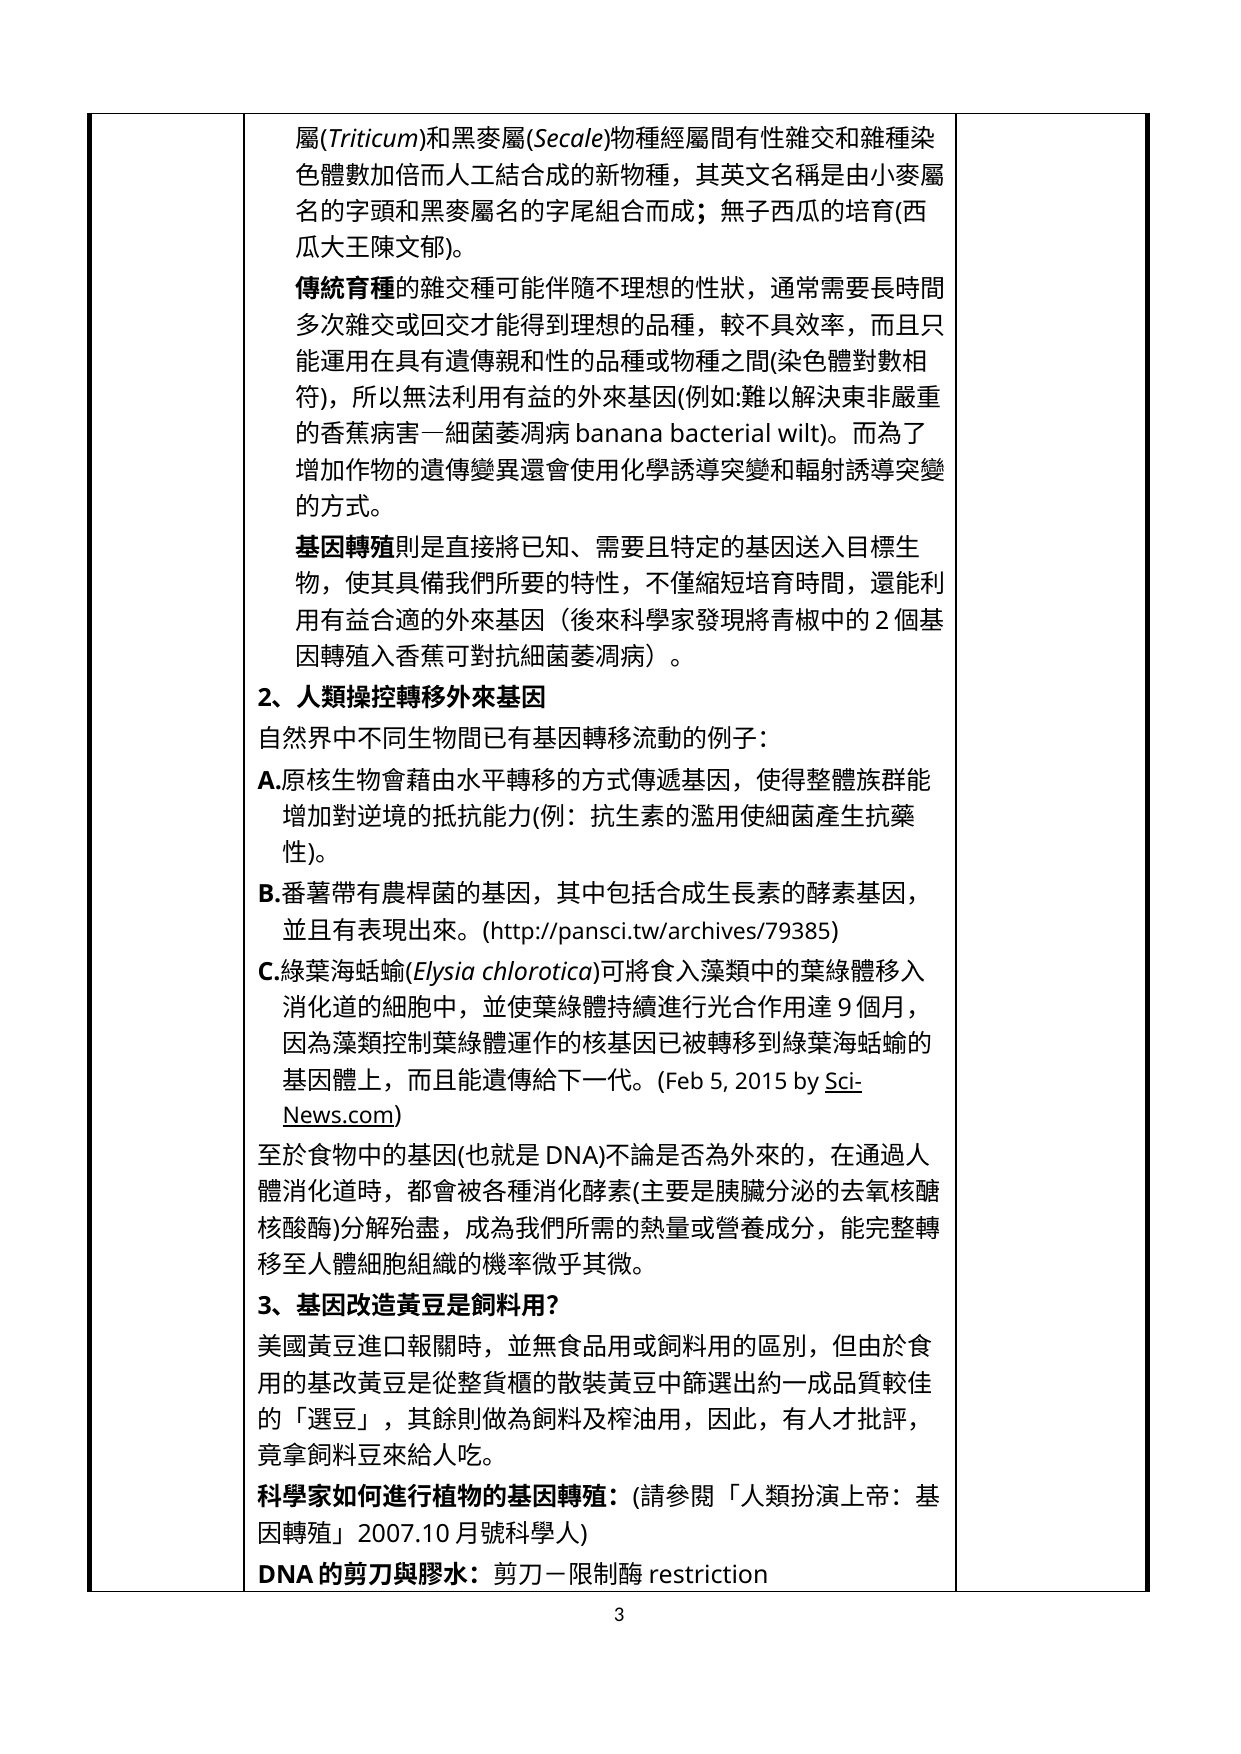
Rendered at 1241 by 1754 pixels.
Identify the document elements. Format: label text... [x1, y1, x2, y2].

table_cell [957, 114, 1145, 1591]
table_cell [92, 114, 243, 1591]
table_cell 屬(Triticum)和黑麥屬(Secale)物種經屬間有性雜交和雜種染色體數加倍而人工結合成的新物種，其英文名稱是由小麥屬名的字頭和黑麥屬名的字尾組合而成；無子西瓜的培育(西瓜大王陳文郁)。 傳統育種的雜交種可能伴隨不理想的性狀，通常需要長時間多次雜交或回交才能得到理想的品種，較不具效率，而且只能運用在具有遺傳親和性的品種或物種之間(染色體對數相符)，所以無法利用有益的外來基因(例如:難以解決東非嚴重的香蕉病害—細菌萎凋病banana bacterial wilt)。而為了增加作物的遺傳變異還會使用化學誘導突變和輻射誘導突變的方式。 基因轉殖則是直接將已知、需要且特定的基因送入目標生物，使其具備我們所要的特性，不僅縮短培育時間，還能利用有益合適的外來基因（後來科學家發現將青椒中的2個基因轉殖入香蕉可對抗細菌萎凋病）。 2、人類操控轉移外來基因 自然界中不同生物間已有基因轉移流動的例子： A.原核生物會藉由水平轉移的方式傳遞基因，使得整體族群能增加對逆境的抵抗能力(例：抗生素的濫用使細菌產生抗藥性)。 B.番薯帶有農桿菌的基因，其中包括合成生長素的酵素基因，並且有表現出來。(http://pansci.tw/archives/79385) C.綠葉海蛞蝓(Elysia chlorotica)可將食入藻類中的葉綠體移入消化道的細胞中，並使葉綠體持續進行光合作用達9個月，因為藻類控制葉綠體運作的核基因已被轉移到綠葉海蛞蝓的基因體上，而且能遺傳給下一代。(Feb 5, 2015 by Sci-News.com) 至於食物中的基因(也就是DNA)不論是否為外來的，在通過人體消化道時，都會被各種消化酵素(主要是胰臟分泌的去氧核醣核酸酶)分解殆盡，成為我們所需的熱量或營養成分，能完整轉移至人體細胞組織的機率微乎其微。 3、基因改造黃豆是飼料用？ 美國黃豆進口報關時，並無食品用或飼料用的區別，但由於食用的基改黃豆是從整貨櫃的散裝黃豆中篩選出約一成品質較佳的「選豆」，其餘則做為飼料及榨油用，因此，有人才批評，竟拿飼料豆來給人吃。 科學家如何進行植物的基因轉殖：(請參閱「人類扮演上帝：基因轉殖」2007.10月號科學人) DNA的剪刀與膠水：剪刀－限制酶restriction [245, 114, 955, 1591]
